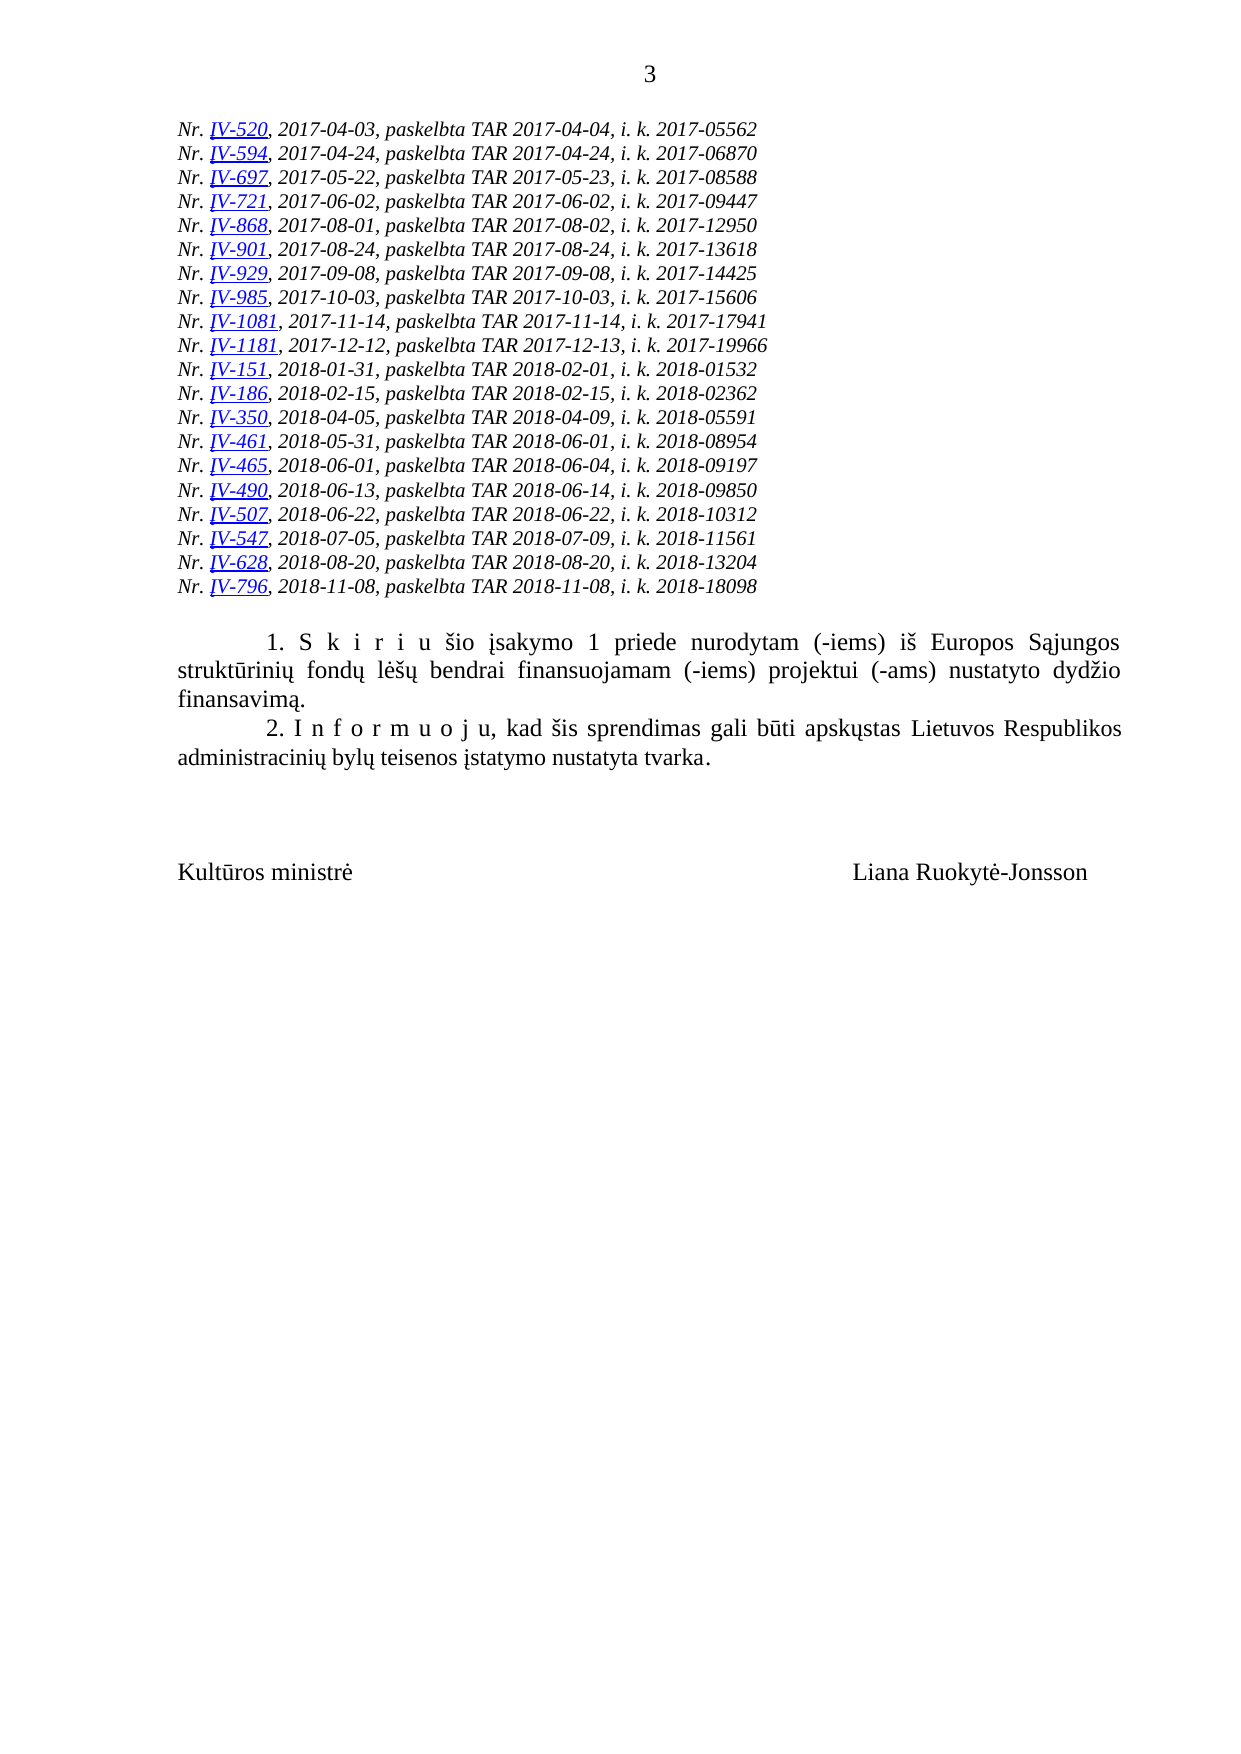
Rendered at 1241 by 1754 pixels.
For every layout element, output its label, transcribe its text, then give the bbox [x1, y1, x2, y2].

text Nr. ĮV-868, 2017-08-01, paskelbta TAR 2017-08-02, i. k. 2017-12950 [177, 213, 1122, 237]
text Kultūros ministrė Liana Ruokytė-Jonsson [177, 857, 1122, 885]
text Nr. ĮV-186, 2018-02-15, paskelbta TAR 2018-02-15, i. k. 2018-02362 [177, 381, 1122, 405]
text Nr. ĮV-1181, 2017-12-12, paskelbta TAR 2017-12-13, i. k. 2017-19966 [177, 333, 1122, 357]
text 1. S k i r i u šio įsakymo 1 priede nurodytam (-iems) iš Europos Sąjungos struktūrinių fondų lėšų bendrai finansuojamam (-iems) projektui (-ams) nustatyto dydžio finansavimą. [177, 627, 1122, 713]
text Nr. ĮV-929, 2017-09-08, paskelbta TAR 2017-09-08, i. k. 2017-14425 [177, 261, 1122, 285]
text Nr. ĮV-151, 2018-01-31, paskelbta TAR 2018-02-01, i. k. 2018-01532 [177, 357, 1122, 381]
text Nr. ĮV-796, 2018-11-08, paskelbta TAR 2018-11-08, i. k. 2018-18098 [177, 574, 1122, 598]
text Nr. ĮV-350, 2018-04-05, paskelbta TAR 2018-04-09, i. k. 2018-05591 [177, 405, 1122, 429]
text Nr. ĮV-721, 2017-06-02, paskelbta TAR 2017-06-02, i. k. 2017-09447 [177, 189, 1122, 213]
text Nr. ĮV-985, 2017-10-03, paskelbta TAR 2017-10-03, i. k. 2017-15606 [177, 285, 1122, 309]
text Nr. ĮV-628, 2018-08-20, paskelbta TAR 2018-08-20, i. k. 2018-13204 [177, 550, 1122, 574]
text Nr. ĮV-547, 2018-07-05, paskelbta TAR 2018-07-09, i. k. 2018-11561 [177, 526, 1122, 550]
text 2. I n f o r m u o j u, kad šis sprendimas gali būti apskųstas Lietuvos Respublikos administracinių bylų teisenos įstatymo nustatyta tvarka. [177, 713, 1122, 770]
text Nr. ĮV-507, 2018-06-22, paskelbta TAR 2018-06-22, i. k. 2018-10312 [177, 502, 1122, 526]
text Nr. ĮV-1081, 2017-11-14, paskelbta TAR 2017-11-14, i. k. 2017-17941 [177, 309, 1122, 333]
text Nr. ĮV-594, 2017-04-24, paskelbta TAR 2017-04-24, i. k. 2017-06870 [177, 141, 1122, 165]
text Nr. ĮV-490, 2018-06-13, paskelbta TAR 2018-06-14, i. k. 2018-09850 [177, 477, 1122, 502]
text Nr. ĮV-465, 2018-06-01, paskelbta TAR 2018-06-04, i. k. 2018-09197 [177, 453, 1122, 477]
text Nr. ĮV-697, 2017-05-22, paskelbta TAR 2017-05-23, i. k. 2017-08588 [177, 165, 1122, 189]
text Nr. ĮV-520, 2017-04-03, paskelbta TAR 2017-04-04, i. k. 2017-05562 [177, 117, 1122, 141]
text Nr. ĮV-461, 2018-05-31, paskelbta TAR 2018-06-01, i. k. 2018-08954 [177, 429, 1122, 453]
text Nr. ĮV-901, 2017-08-24, paskelbta TAR 2017-08-24, i. k. 2017-13618 [177, 237, 1122, 261]
